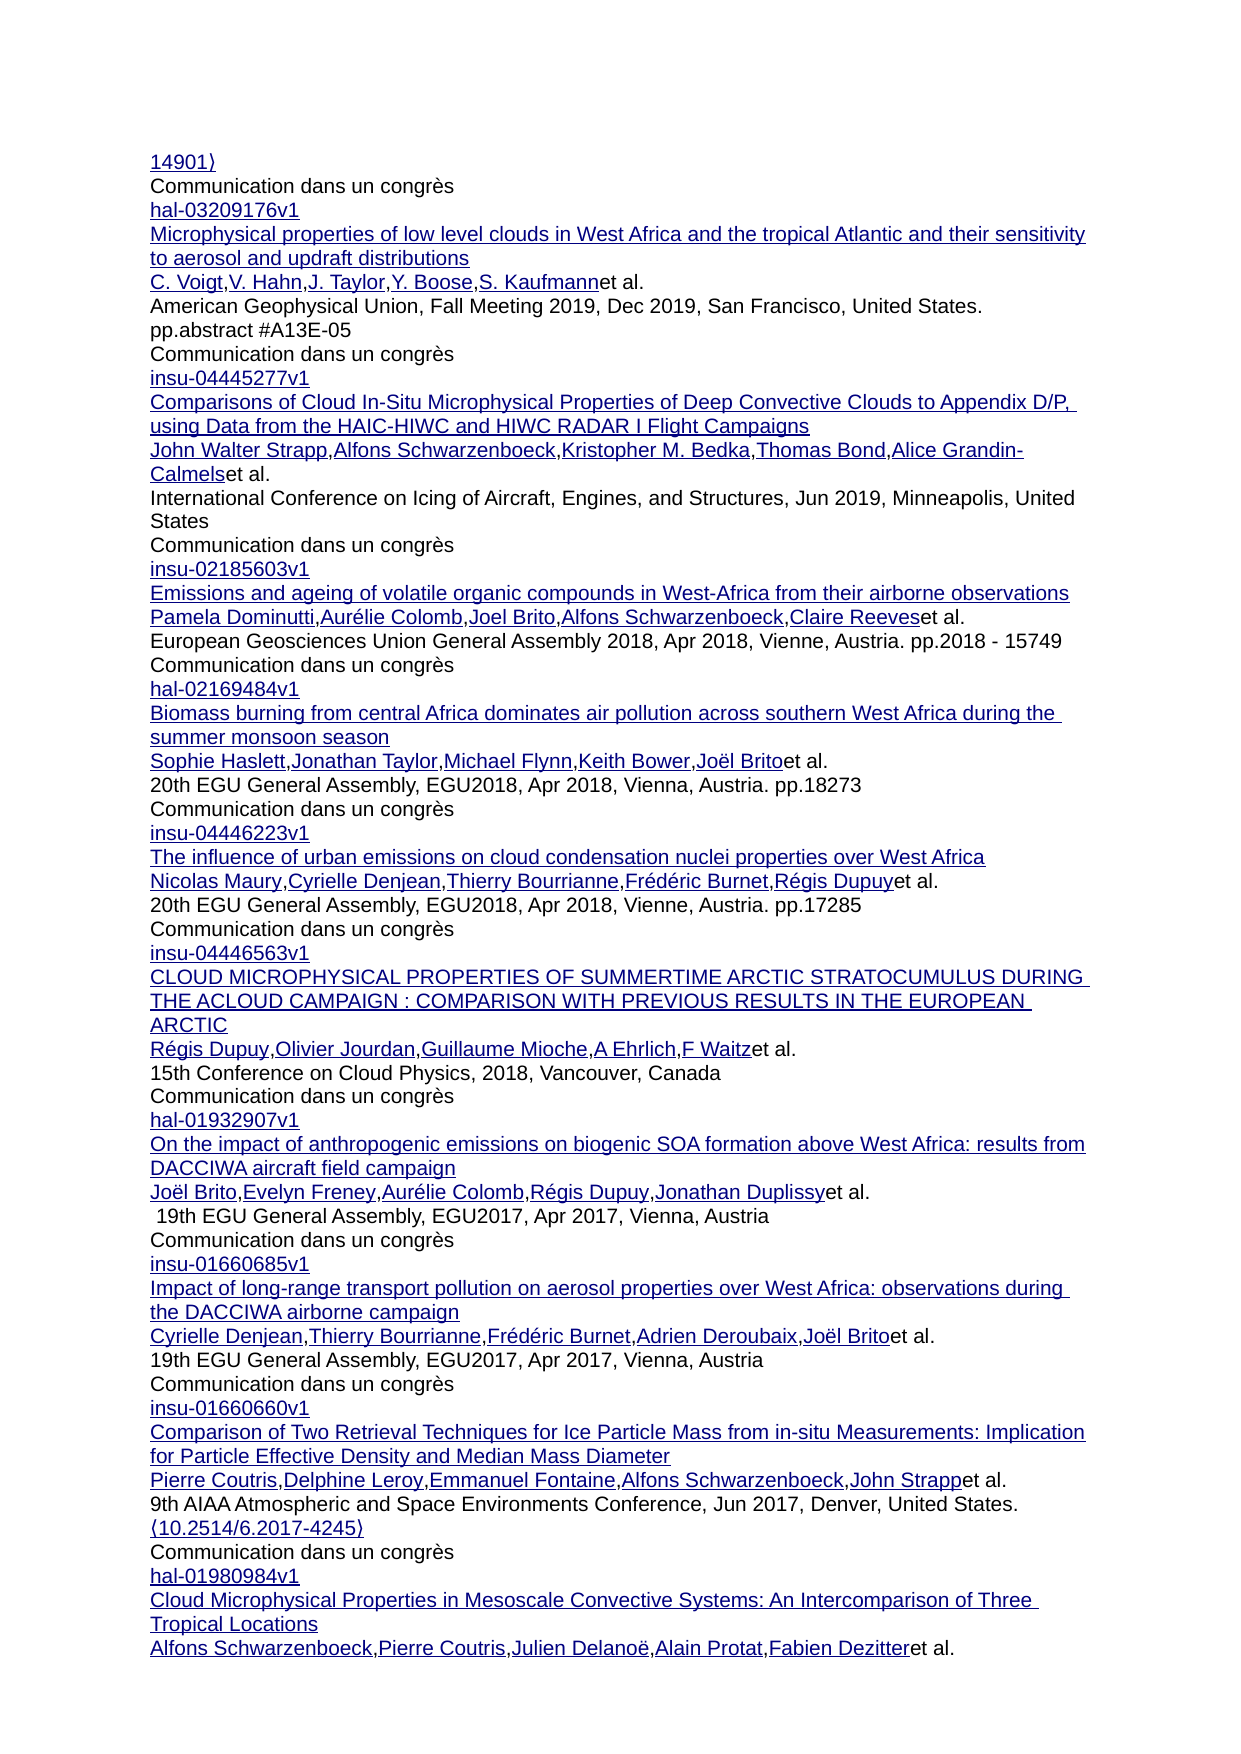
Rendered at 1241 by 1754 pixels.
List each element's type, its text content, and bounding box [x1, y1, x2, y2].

table_cell 14901⟩ Communication dans un congrès hal-03209176v1 [150, 150, 1090, 222]
table_cell Cloud Microphysical Properties in Mesoscale Convective Systems: An Intercomparison of Three Tropical Locations Alfons Schwarzenboeck,Pierre Coutris,Julien Delanoë,Alain Protat,Fabien Dezitteret al. [150, 1588, 1090, 1659]
table_cell THE ACLOUD CAMPAIGN : COMPARISON WITH PREVIOUS RESULTS IN THE EUROPEAN ARCTIC Régis Dupuy,Olivier Jourdan,Guillaume Mioche,A Ehrlich,F Waitzet al. 15th Conference on Cloud Physics, 2018, Vancouver, Canada Communication dans un congrès hal-01932907v1 [150, 987, 1090, 1132]
table_cell Emissions and ageing of volatile organic compounds in West-Africa from their airborne observations Pamela Dominutti,Aurélie Colomb,Joel Brito,Alfons Schwarzenboeck,Claire Reeveset al. European Geosciences Union General Assembly 2018, Apr 2018, Vienne, Austria. pp.2018 - 15749 Communication dans un congrès hal-02169484v1 [150, 581, 1090, 701]
table_cell The influence of urban emissions on cloud condensation nuclei properties over West Africa Nicolas Maury,Cyrielle Denjean,Thierry Bourrianne,Frédéric Burnet,Régis Dupuyet al. 20th EGU General Assembly, EGU2018, Apr 2018, Vienne, Austria. pp.17285 Communication dans un congrès insu-04446563v1 [150, 845, 1090, 964]
table_cell Comparisons of Cloud In-Situ Microphysical Properties of Deep Convective Clouds to Appendix D/P, using Data from the HAIC-HIWC and HIWC RADAR I Flight Campaigns John Walter Strapp,Alfons Schwarzenboeck,Kristopher M. Bedka,Thomas Bond,Alice Grandin-Calmelset al. International Conference on Icing of Aircraft, Engines, and Structures, Jun 2019, Minneapolis, United States Communication dans un congrès insu-02185603v1 [150, 390, 1090, 581]
table_cell Microphysical properties of low level clouds in West Africa and the tropical Atlantic and their sensitivity to aerosol and updraft distributions C. Voigt,V. Hahn,J. Taylor,Y. Boose,S. Kaufmannet al. American Geophysical Union, Fall Meeting 2019, Dec 2019, San Francisco, United States. pp.abstract #A13E-05 Communication dans un congrès insu-04445277v1 [150, 222, 1090, 389]
table_cell Biomass burning from central Africa dominates air pollution across southern West Africa during the summer monsoon season Sophie Haslett,Jonathan Taylor,Michael Flynn,Keith Bower,Joël Britoet al. 20th EGU General Assembly, EGU2018, Apr 2018, Vienna, Austria. pp.18273 Communication dans un congrès insu-04446223v1 [150, 701, 1090, 845]
table_cell CLOUD MICROPHYSICAL PROPERTIES OF SUMMERTIME ARCTIC STRATOCUMULUS DURING [150, 965, 1090, 986]
table_cell On the impact of anthropogenic emissions on biogenic SOA formation above West Africa: results from DACCIWA aircraft field campaign Joël Brito,Evelyn Freney,Aurélie Colomb,Régis Dupuy,Jonathan Duplissyet al. 19th EGU General Assembly, EGU2017, Apr 2017, Vienna, Austria Communication dans un congrès insu-01660685v1 [150, 1132, 1090, 1276]
table_cell Impact of long-range transport pollution on aerosol properties over West Africa: observations during the DACCIWA airborne campaign Cyrielle Denjean,Thierry Bourrianne,Frédéric Burnet,Adrien Deroubaix,Joël Britoet al. 19th EGU General Assembly, EGU2017, Apr 2017, Vienna, Austria Communication dans un congrès insu-01660660v1 [150, 1276, 1090, 1420]
table_cell Comparison of Two Retrieval Techniques for Ice Particle Mass from in-situ Measurements: Implication for Particle Effective Density and Median Mass Diameter Pierre Coutris,Delphine Leroy,Emmanuel Fontaine,Alfons Schwarzenboeck,John Strappet al. 9th AIAA Atmospheric and Space Environments Conference, Jun 2017, Denver, United States. ⟨10.2514/6.2017-4245⟩ Communication dans un congrès hal-01980984v1 [150, 1420, 1090, 1587]
